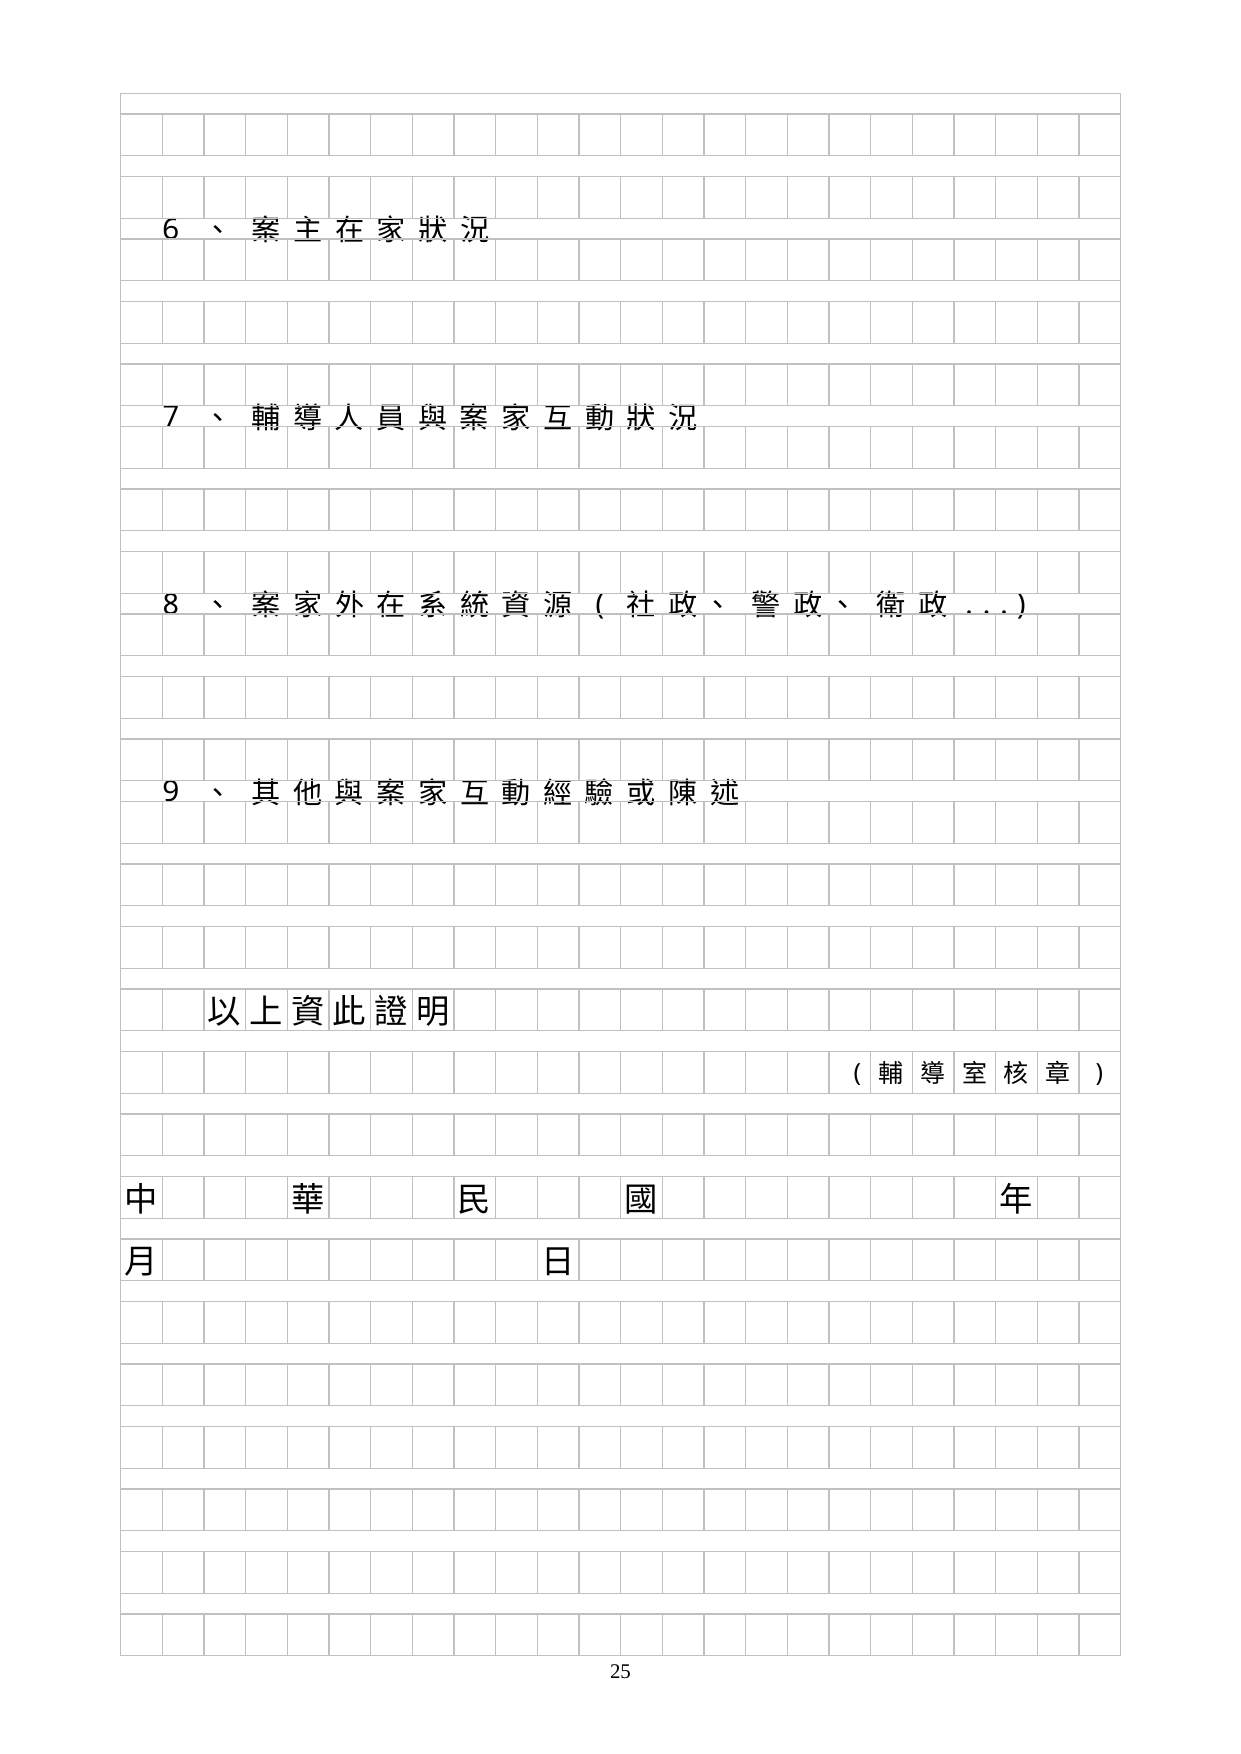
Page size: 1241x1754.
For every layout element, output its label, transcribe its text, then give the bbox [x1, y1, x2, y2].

list 其他與案家互動經驗或陳述 [455, 740, 495, 780]
list 其他與案家互動經驗或陳述 [522, 781, 595, 801]
list 家中成員互動狀況(含:夫妻系統/手足系統…) [330, 115, 370, 155]
text [246, 1052, 287, 1093]
list 案主在家狀況 [1080, 302, 1120, 343]
list 案主在家狀況 [788, 240, 828, 280]
text [663, 1240, 703, 1280]
text [455, 1052, 495, 1093]
list 輔導人員與案家互動狀況 [913, 427, 953, 468]
list 案家外在系統資源(社政、警政、衛政...) [371, 677, 412, 718]
list 案主在家狀況 [955, 177, 995, 218]
list 輔導人員與案家互動狀況 [413, 427, 453, 468]
list 其他與案家互動經驗或陳述 [830, 802, 870, 843]
list 輔導人員與案家互動狀況 [955, 427, 995, 468]
list 其他與案家互動經驗或陳述 [371, 802, 412, 843]
list 案家外在系統資源(社政、警政、衛政...) [496, 552, 537, 593]
list 案主在家狀況 [1080, 240, 1120, 280]
list 案家外在系統資源(社政、警政、衛政...) [150, 677, 162, 718]
list 其他與案家互動經驗或陳述 [330, 740, 370, 780]
list 其他與案家互動經驗或陳述 [150, 802, 162, 843]
list 案家外在系統資源(社政、警政、衛政...) [788, 677, 828, 718]
list 其他與案家互動經驗或陳述 [580, 865, 620, 905]
list 輔導人員與案家互動狀況 [830, 427, 870, 468]
list 案主在家狀況 [663, 302, 703, 343]
list 其他與案家互動經驗或陳述 [663, 740, 703, 780]
list 案家外在系統資源(社政、警政、衛政...) [163, 615, 203, 655]
list 其他與案家互動經驗或陳述 [663, 802, 703, 843]
list 案家外在系統資源(社政、警政、衛政...) [174, 594, 344, 613]
list 案主在家狀況 [955, 302, 995, 343]
list 輔導人員與案家互動狀況 [1038, 365, 1078, 405]
text 以上資此證明 [538, 990, 578, 1030]
list 家中成員互動狀況(含:夫妻系統/手足系統…) [288, 115, 328, 155]
list 案主在家狀況 [580, 240, 620, 280]
list 案家外在系統資源(社政、警政、衛政...) [163, 677, 203, 718]
text [538, 1052, 578, 1093]
list 輔導人員與案家互動狀況 [788, 427, 828, 468]
list 案主在家狀況 [705, 302, 745, 343]
list 案主在家狀況 [996, 177, 1037, 218]
list 其他與案家互動經驗或陳述 [663, 865, 703, 905]
list 其他與案家互動經驗或陳述 [330, 802, 370, 843]
text 以上資此證明 [955, 990, 995, 1030]
list 輔導人員與案家互動狀況 [496, 427, 537, 468]
list 案主在家狀況 [166, 219, 308, 238]
list 案家外在系統資源(社政、警政、衛政...) [746, 552, 787, 593]
list 案家外在系統資源(社政、警政、衛政...) [150, 656, 1120, 676]
list 案家外在系統資源(社政、警政、衛政...) [455, 552, 495, 593]
list 家中成員互動狀況(含:夫妻系統/手足系統…) [538, 115, 578, 155]
text [163, 1177, 203, 1218]
list 輔導人員與案家互動狀況 [170, 406, 257, 426]
text [955, 1240, 995, 1280]
list 案家外在系統資源(社政、警政、衛政...) [788, 615, 828, 655]
list 其他與案家互動經驗或陳述 [150, 781, 175, 801]
list 輔導人員與案家互動狀況 [580, 427, 620, 468]
list 其他與案家互動經驗或陳述 [538, 802, 578, 843]
text 以上資此證明 [746, 990, 787, 1030]
list 其他與案家互動經驗或陳述 [496, 802, 537, 843]
list 其他與案家互動經驗或陳述 [288, 802, 328, 843]
text [1080, 1240, 1120, 1280]
text [663, 1177, 703, 1218]
list 其他與案家互動經驗或陳述 [163, 865, 203, 905]
list 家中成員互動狀況(含:夫妻系統/手足系統…) [663, 115, 703, 155]
list 輔導人員與案家互動狀況 [830, 490, 870, 530]
list 輔導人員與案家互動狀況 [871, 490, 912, 530]
list 案家外在系統資源(社政、警政、衛政...) [830, 677, 870, 718]
list 案家外在系統資源(社政、警政、衛政...) [663, 677, 703, 718]
text 輔 [871, 1052, 912, 1093]
list 案家外在系統資源(社政、警政、衛政...) [538, 552, 578, 593]
list 家中成員互動狀況(含:夫妻系統/手足系統…) [705, 115, 745, 155]
list 其他與案家互動經驗或陳述 [496, 865, 537, 905]
text 中 [121, 1177, 162, 1218]
list 其他與案家互動經驗或陳述 [150, 865, 162, 905]
list 其他與案家互動經驗或陳述 [913, 802, 953, 843]
list 其他與案家互動經驗或陳述 [1080, 865, 1120, 905]
text [746, 1240, 787, 1280]
list 其他與案家互動經驗或陳述 [830, 865, 870, 905]
text 室 [955, 1052, 995, 1093]
list 案主在家狀況 [955, 240, 995, 280]
text 以上資此證明 [1080, 990, 1120, 1030]
list 案主在家狀況 [621, 240, 662, 280]
list 案家外在系統資源(社政、警政、衛政...) [330, 615, 370, 655]
text 以上資此證明 [288, 990, 328, 1030]
list 案家外在系統資源(社政、警政、衛政...) [455, 677, 495, 718]
list 案家外在系統資源(社政、警政、衛政...) [476, 594, 518, 613]
text [871, 1177, 912, 1218]
list 其他與案家互動經驗或陳述 [538, 740, 578, 780]
list 案家外在系統資源(社政、警政、衛政...) [913, 615, 953, 655]
list 案主在家狀況 [343, 219, 427, 238]
list 家中成員互動狀況(含:夫妻系統/手足系統…) [496, 115, 537, 155]
list 輔導人員與案家互動狀況 [330, 365, 370, 405]
text [871, 1240, 912, 1280]
list 案家外在系統資源(社政、警政、衛政...) [705, 677, 745, 718]
text 以上資此證明 [705, 990, 745, 1030]
list 案家外在系統資源(社政、警政、衛政...) [996, 552, 1037, 593]
list 案主在家狀況 [150, 219, 168, 238]
list 案主在家狀況 [913, 240, 953, 280]
list 其他與案家互動經驗或陳述 [996, 802, 1037, 843]
list 其他與案家互動經驗或陳述 [205, 802, 245, 843]
text [371, 1240, 412, 1280]
list 其他與案家互動經驗或陳述 [746, 865, 787, 905]
list 其他與案家互動經驗或陳述 [413, 802, 453, 843]
list 案家外在系統資源(社政、警政、衛政...) [913, 552, 953, 593]
list 案主在家狀況 [150, 240, 162, 280]
list 案主在家狀況 [330, 240, 370, 280]
list 輔導人員與案家互動狀況 [288, 365, 328, 405]
text 以上資此證明 [580, 990, 620, 1030]
list 案家外在系統資源(社政、警政、衛政...) [955, 615, 995, 655]
list 案主在家狀況 [150, 156, 1120, 176]
list 案家外在系統資源(社政、警政、衛政...) [1038, 615, 1078, 655]
list 案家外在系統資源(社政、警政、衛政...) [647, 594, 676, 613]
list 其他與案家互動經驗或陳述 [996, 740, 1037, 780]
list 案家外在系統資源(社政、警政、衛政...) [621, 677, 662, 718]
list 輔導人員與案家互動狀況 [163, 427, 203, 468]
list 案家外在系統資源(社政、警政、衛政...) [330, 552, 370, 593]
list 案主在家狀況 [496, 177, 537, 218]
list 其他與案家互動經驗或陳述 [705, 740, 745, 780]
list 案家外在系統資源(社政、警政、衛政...) [1080, 552, 1120, 593]
list 案主在家狀況 [1038, 240, 1078, 280]
list 案主在家狀況 [871, 177, 912, 218]
list 輔導人員與案家互動狀況 [371, 427, 412, 468]
list 其他與案家互動經驗或陳述 [593, 781, 644, 801]
list 案家外在系統資源(社政、警政、衛政...) [871, 615, 912, 655]
list 其他與案家互動經驗或陳述 [788, 865, 828, 905]
list 案家外在系統資源(社政、警政、衛政...) [355, 594, 386, 613]
list 家中成員互動狀況(含:夫妻系統/手足系統…) [413, 115, 453, 155]
text 以上資此證明 [1038, 990, 1078, 1030]
list 輔導人員與案家互動狀況 [205, 365, 245, 405]
list 案主在家狀況 [496, 302, 537, 343]
text [288, 1240, 328, 1280]
text [1038, 1177, 1078, 1218]
text 日 [538, 1240, 578, 1280]
list 輔導人員與案家互動狀況 [538, 365, 578, 405]
text 以上資此證明 [913, 990, 953, 1030]
list 其他與案家互動經驗或陳述 [621, 865, 662, 905]
list 案主在家狀況 [1038, 177, 1078, 218]
list 輔導人員與案家互動狀況 [955, 490, 995, 530]
list 案主在家狀況 [621, 302, 662, 343]
list 案家外在系統資源(社政、警政、衛政...) [830, 552, 870, 593]
text [205, 1177, 245, 1218]
list 輔導人員與案家互動狀況 [996, 490, 1037, 530]
text [663, 1052, 703, 1093]
text [913, 1177, 953, 1218]
list 其他與案家互動經驗或陳述 [150, 844, 1120, 863]
list 案家外在系統資源(社政、警政、衛政...) [538, 615, 578, 655]
list 案主在家狀況 [330, 302, 370, 343]
text [538, 1177, 578, 1218]
list 輔導人員與案家互動狀況 [246, 365, 287, 405]
list 其他與案家互動經驗或陳述 [746, 802, 787, 843]
text 以上資此證明 [455, 990, 495, 1030]
list 其他與案家互動經驗或陳述 [913, 865, 953, 905]
list 輔導人員與案家互動狀況 [496, 490, 537, 530]
list 案主在家狀況 [1038, 302, 1078, 343]
list 家中成員互動狀況(含:夫妻系統/手足系統…) [913, 115, 953, 155]
list 案家外在系統資源(社政、警政、衛政...) [830, 615, 870, 655]
list 其他與案家互動經驗或陳述 [955, 802, 995, 843]
list 其他與案家互動經驗或陳述 [150, 740, 162, 780]
text [413, 1177, 453, 1218]
list 輔導人員與案家互動狀況 [621, 427, 662, 468]
list 案家外在系統資源(社政、警政、衛政...) [621, 615, 662, 655]
list 其他與案家互動經驗或陳述 [746, 740, 787, 780]
list 其他與案家互動經驗或陳述 [645, 781, 670, 801]
list 其他與案家互動經驗或陳述 [1080, 802, 1120, 843]
list 家中成員互動狀況(含:夫妻系統/手足系統…) [871, 115, 912, 155]
list 輔導人員與案家互動狀況 [288, 490, 328, 530]
list 其他與案家互動經驗或陳述 [672, 781, 686, 801]
list 輔導人員與案家互動狀況 [788, 490, 828, 530]
list 輔導人員與案家互動狀況 [1080, 427, 1120, 468]
list 其他與案家互動經驗或陳述 [621, 802, 662, 843]
list 輔導人員與案家互動狀況 [580, 490, 620, 530]
text [330, 1052, 370, 1093]
list 其他與案家互動經驗或陳述 [1038, 740, 1078, 780]
text 章 [1038, 1052, 1078, 1093]
list 輔導人員與案家互動狀況 [150, 469, 1120, 488]
text 以上資此證明 [788, 990, 828, 1030]
list 輔導人員與案家互動狀況 [746, 365, 787, 405]
list 案主在家狀況 [482, 219, 1120, 238]
text 國 [621, 1177, 662, 1218]
list 家中成員互動狀況(含:夫妻系統/手足系統…) [246, 115, 287, 155]
list 家中成員互動狀況(含:夫妻系統/手足系統…) [746, 115, 787, 155]
list 案主在家狀況 [538, 302, 578, 343]
list 案主在家狀況 [871, 240, 912, 280]
list 輔導人員與案家互動狀況 [646, 406, 682, 426]
list 輔導人員與案家互動狀況 [455, 427, 495, 468]
text [496, 1052, 537, 1093]
text [1080, 1177, 1120, 1218]
list 輔導人員與案家互動狀況 [150, 490, 162, 530]
list 案家外在系統資源(社政、警政、衛政...) [538, 677, 578, 718]
text [246, 1177, 287, 1218]
list 輔導人員與案家互動狀況 [246, 427, 287, 468]
list 家中成員互動狀況(含:夫妻系統/手足系統…) [371, 115, 412, 155]
list 輔導人員與案家互動狀況 [788, 365, 828, 405]
text 以上資此證明 [170, 969, 1120, 988]
text [121, 1156, 1120, 1176]
list 輔導人員與案家互動狀況 [288, 427, 328, 468]
list 其他與案家互動經驗或陳述 [413, 865, 453, 905]
text [580, 1240, 620, 1280]
list 輔導人員與案家互動狀況 [606, 406, 635, 426]
list 輔導人員與案家互動狀況 [455, 490, 495, 530]
list 案家外在系統資源(社政、警政、衛政...) [496, 677, 537, 718]
list 輔導人員與案家互動狀況 [205, 490, 245, 530]
list 案家外在系統資源(社政、警政、衛政...) [205, 615, 245, 655]
list 其他與案家互動經驗或陳述 [455, 802, 495, 843]
list 案主在家狀況 [371, 240, 412, 280]
text [330, 1240, 370, 1280]
text 華 [288, 1177, 328, 1218]
list 案主在家狀況 [205, 240, 245, 280]
list 案主在家狀況 [163, 302, 203, 343]
list 案主在家狀況 [163, 177, 203, 218]
list 案家外在系統資源(社政、警政、衛政...) [150, 615, 162, 655]
list 輔導人員與案家互動狀況 [350, 406, 562, 426]
list 其他與案家互動經驗或陳述 [705, 802, 745, 843]
list 案主在家狀況 [788, 177, 828, 218]
list 案家外在系統資源(社政、警政、衛政...) [937, 594, 1021, 613]
list 家中成員互動狀況(含:夫妻系統/手足系統…) [830, 115, 870, 155]
list 輔導人員與案家互動狀況 [913, 365, 953, 405]
list 案家外在系統資源(社政、警政、衛政...) [598, 594, 645, 613]
list 案家外在系統資源(社政、警政、衛政...) [580, 615, 620, 655]
list 輔導人員與案家互動狀況 [746, 490, 787, 530]
list 輔導人員與案家互動狀況 [496, 365, 537, 405]
list 案家外在系統資源(社政、警政、衛政...) [788, 552, 828, 593]
list 案家外在系統資源(社政、警政、衛政...) [996, 677, 1037, 718]
list 案主在家狀況 [150, 177, 162, 218]
list 家中成員互動狀況(含:夫妻系統/手足系統…) [955, 115, 995, 155]
list 案家外在系統資源(社政、警政、衛政...) [512, 594, 553, 613]
list 案主在家狀況 [746, 302, 787, 343]
list 其他與案家互動經驗或陳述 [830, 740, 870, 780]
list 案主在家狀況 [663, 177, 703, 218]
list 案主在家狀況 [246, 177, 287, 218]
list 案家外在系統資源(社政、警政、衛政...) [288, 615, 328, 655]
list 輔導人員與案家互動狀況 [621, 365, 662, 405]
list 案主在家狀況 [580, 177, 620, 218]
list 案家外在系統資源(社政、警政、衛政...) [913, 677, 953, 718]
text 以上資此證明 [830, 990, 870, 1030]
text [996, 1240, 1037, 1280]
list 案家外在系統資源(社政、警政、衛政...) [871, 552, 912, 593]
list 輔導人員與案家互動狀況 [413, 490, 453, 530]
list 案主在家狀況 [413, 177, 453, 218]
list 輔導人員與案家互動狀況 [205, 427, 245, 468]
text [121, 1219, 1120, 1238]
list 其他與案家互動經驗或陳述 [913, 740, 953, 780]
text [705, 1240, 745, 1280]
list 家中成員互動狀況(含:夫妻系統/手足系統…) [580, 115, 620, 155]
text 以上資此證明 [871, 990, 912, 1030]
list 案主在家狀況 [330, 177, 370, 218]
list 案家外在系統資源(社政、警政、衛政...) [621, 552, 662, 593]
list 其他與案家互動經驗或陳述 [1080, 740, 1120, 780]
list 其他與案家互動經驗或陳述 [288, 865, 328, 905]
text 月 [121, 1240, 162, 1280]
list 其他與案家互動經驗或陳述 [871, 802, 912, 843]
text [788, 1240, 828, 1280]
list 案家外在系統資源(社政、警政、衛政...) [746, 615, 787, 655]
list 案家外在系統資源(社政、警政、衛政...) [413, 552, 453, 593]
list 輔導人員與案家互動狀況 [705, 490, 745, 530]
list 案主在家狀況 [621, 177, 662, 218]
list 其他與案家互動經驗或陳述 [955, 865, 995, 905]
text [496, 1240, 537, 1280]
list 其他與案家互動經驗或陳述 [205, 865, 245, 905]
list 其他與案家互動經驗或陳述 [246, 865, 287, 905]
list 輔導人員與案家互動狀況 [150, 365, 162, 405]
list 其他與案家互動經驗或陳述 [150, 719, 1120, 738]
list 案主在家狀況 [538, 240, 578, 280]
list 案家外在系統資源(社政、警政、衛政...) [1020, 594, 1120, 613]
text [830, 1240, 870, 1280]
list 輔導人員與案家互動狀況 [553, 406, 593, 426]
text [205, 1052, 245, 1093]
list 輔導人員與案家互動狀況 [996, 365, 1037, 405]
list 案家外在系統資源(社政、警政、衛政...) [663, 552, 703, 593]
list 案主在家狀況 [205, 177, 245, 218]
text 以上資此證明 [170, 990, 203, 1030]
list 案家外在系統資源(社政、警政、衛政...) [288, 552, 328, 593]
text 以上資此證明 [496, 990, 537, 1030]
list 案主在家狀況 [163, 240, 203, 280]
list 案主在家狀況 [246, 302, 287, 343]
list 其他與案家互動經驗或陳述 [688, 781, 727, 801]
list 其他與案家互動經驗或陳述 [163, 802, 203, 843]
list 其他與案家互動經驗或陳述 [580, 740, 620, 780]
text [170, 1031, 1120, 1051]
text [371, 1177, 412, 1218]
list 案主在家狀況 [205, 302, 245, 343]
text [371, 1052, 412, 1093]
text 年 [996, 1177, 1037, 1218]
list 輔導人員與案家互動狀況 [580, 365, 620, 405]
list 案主在家狀況 [663, 240, 703, 280]
text [330, 1177, 370, 1218]
list 其他與案家互動經驗或陳述 [788, 802, 828, 843]
list 案家外在系統資源(社政、警政、衛政...) [1038, 552, 1078, 593]
text 以上資此證明 [413, 990, 453, 1030]
list 案主在家狀況 [371, 302, 412, 343]
list 案家外在系統資源(社政、警政、衛政...) [563, 594, 599, 613]
text 核 [996, 1052, 1037, 1093]
list 案家外在系統資源(社政、警政、衛政...) [996, 615, 1037, 655]
list 案主在家狀況 [438, 219, 474, 238]
list 案家外在系統資源(社政、警政、衛政...) [384, 594, 432, 613]
list 其他與案家互動經驗或陳述 [538, 865, 578, 905]
list 案家外在系統資源(社政、警政、衛政...) [455, 615, 495, 655]
text ( [830, 1052, 870, 1093]
list 案主在家狀況 [746, 177, 787, 218]
list 輔導人員與案家互動狀況 [163, 490, 203, 530]
text 以上資此證明 [621, 990, 662, 1030]
text [288, 1052, 328, 1093]
list 其他與案家互動經驗或陳述 [246, 802, 287, 843]
list 案主在家狀況 [288, 302, 328, 343]
list 案主在家狀況 [830, 240, 870, 280]
list 案主在家狀況 [288, 177, 328, 218]
text [705, 1052, 745, 1093]
list 案主在家狀況 [309, 219, 345, 238]
list 案主在家狀況 [1080, 177, 1120, 218]
list 其他與案家互動經驗或陳述 [788, 740, 828, 780]
list 其他與案家互動經驗或陳述 [288, 740, 328, 780]
list 其他與案家互動經驗或陳述 [1038, 802, 1078, 843]
list 案主在家狀況 [871, 302, 912, 343]
text [413, 1240, 453, 1280]
list 輔導人員與案家互動狀況 [871, 365, 912, 405]
list 其他與案家互動經驗或陳述 [955, 740, 995, 780]
list 案主在家狀況 [413, 240, 453, 280]
text [746, 1052, 787, 1093]
list 案家外在系統資源(社政、警政、衛政...) [687, 594, 801, 613]
text 導 [913, 1052, 953, 1093]
list 案家外在系統資源(社政、警政、衛政...) [413, 615, 453, 655]
list 案主在家狀況 [455, 302, 495, 343]
text [788, 1177, 828, 1218]
list 其他與案家互動經驗或陳述 [371, 740, 412, 780]
list 其他與案家互動經驗或陳述 [729, 781, 1120, 801]
list 輔導人員與案家互動狀況 [455, 365, 495, 405]
list 案家外在系統資源(社政、警政、衛政...) [871, 677, 912, 718]
text 以上資此證明 [996, 990, 1037, 1030]
list 案家外在系統資源(社政、警政、衛政...) [955, 677, 995, 718]
list 家中成員互動狀況(含:夫妻系統/手足系統…) [205, 115, 245, 155]
list 輔導人員與案家互動狀況 [371, 365, 412, 405]
list 其他與案家互動經驗或陳述 [496, 740, 537, 780]
list 其他與案家互動經驗或陳述 [996, 865, 1037, 905]
text 以上資此證明 [371, 990, 412, 1030]
list 其他與案家互動經驗或陳述 [163, 740, 203, 780]
list 案主在家狀況 [996, 240, 1037, 280]
list 輔導人員與案家互動狀況 [621, 490, 662, 530]
list 家中成員互動狀況(含:夫妻系統/手足系統…) [996, 115, 1037, 155]
list 案家外在系統資源(社政、警政、衛政...) [812, 594, 888, 613]
list 案主在家狀況 [705, 240, 745, 280]
list 其他與案家互動經驗或陳述 [307, 781, 479, 801]
list 輔導人員與案家互動狀況 [371, 490, 412, 530]
text [955, 1177, 995, 1218]
list 案家外在系統資源(社政、警政、衛政...) [580, 677, 620, 718]
list 其他與案家互動經驗或陳述 [330, 865, 370, 905]
list 家中成員互動狀況(含:夫妻系統/手足系統…) [150, 94, 1120, 113]
list 案家外在系統資源(社政、警政、衛政...) [371, 552, 412, 593]
list 家中成員互動狀況(含:夫妻系統/手足系統…) [455, 115, 495, 155]
list 案主在家狀況 [913, 177, 953, 218]
list 輔導人員與案家互動狀況 [955, 365, 995, 405]
list 輔導人員與案家互動狀況 [1038, 490, 1078, 530]
text [163, 1240, 203, 1280]
list 案家外在系統資源(社政、警政、衛政...) [163, 552, 203, 593]
list 其他與案家互動經驗或陳述 [621, 740, 662, 780]
list 輔導人員與案家互動狀況 [299, 406, 347, 426]
list 案主在家狀況 [705, 177, 745, 218]
list 輔導人員與案家互動狀況 [246, 490, 287, 530]
list 案家外在系統資源(社政、警政、衛政...) [1080, 677, 1120, 718]
text [830, 1177, 870, 1218]
list 案家外在系統資源(社政、警政、衛政...) [955, 552, 995, 593]
text [788, 1052, 828, 1093]
list 家中成員互動狀況(含:夫妻系統/手足系統…) [1080, 115, 1120, 155]
list 輔導人員與案家互動狀況 [273, 406, 312, 426]
list 其他與案家互動經驗或陳述 [173, 781, 300, 801]
list 輔導人員與案家互動狀況 [663, 365, 703, 405]
text [705, 1177, 745, 1218]
list 案家外在系統資源(社政、警政、衛政...) [371, 615, 412, 655]
text [580, 1052, 620, 1093]
list 案主在家狀況 [496, 240, 537, 280]
list 案主在家狀況 [580, 302, 620, 343]
list 輔導人員與案家互動狀況 [1080, 365, 1120, 405]
list 其他與案家互動經驗或陳述 [246, 740, 287, 780]
list 案家外在系統資源(社政、警政、衛政...) [150, 552, 162, 593]
text [1038, 1240, 1078, 1280]
list 家中成員互動狀況(含:夫妻系統/手足系統…) [163, 115, 203, 155]
list 案家外在系統資源(社政、警政、衛政...) [246, 677, 287, 718]
list 案主在家狀況 [150, 281, 1120, 301]
list 其他與案家互動經驗或陳述 [871, 865, 912, 905]
text 以上資此證明 [330, 990, 370, 1030]
text [413, 1052, 453, 1093]
text [746, 1177, 787, 1218]
list 案家外在系統資源(社政、警政、衛政...) [746, 677, 787, 718]
list 輔導人員與案家互動狀況 [413, 365, 453, 405]
list 輔導人員與案家互動狀況 [663, 490, 703, 530]
list 輔導人員與案家互動狀況 [830, 365, 870, 405]
list 其他與案家互動經驗或陳述 [1038, 865, 1078, 905]
list 其他與案家互動經驗或陳述 [871, 740, 912, 780]
list 輔導人員與案家互動狀況 [150, 344, 1120, 363]
list 案家外在系統資源(社政、警政、衛政...) [882, 594, 926, 613]
text 以上資此證明 [663, 990, 703, 1030]
list 輔導人員與案家互動狀況 [690, 406, 1120, 426]
list 其他與案家互動經驗或陳述 [470, 781, 509, 801]
list 輔導人員與案家互動狀況 [746, 427, 787, 468]
text [170, 1052, 203, 1093]
list 案主在家狀況 [746, 240, 787, 280]
text 以上資此證明 [205, 990, 245, 1030]
list 案主在家狀況 [150, 302, 162, 343]
text 以上資此證明 [246, 990, 287, 1030]
list 輔導人員與案家互動狀況 [150, 406, 175, 426]
list 案主在家狀況 [830, 302, 870, 343]
list 家中成員互動狀況(含:夫妻系統/手足系統…) [1038, 115, 1078, 155]
list 輔導人員與案家互動狀況 [996, 427, 1037, 468]
text [621, 1240, 662, 1280]
list 案主在家狀況 [913, 302, 953, 343]
list 案家外在系統資源(社政、警政、衛政...) [429, 594, 476, 613]
text [455, 1240, 495, 1280]
list 其他與案家互動經驗或陳述 [455, 865, 495, 905]
list 其他與案家互動經驗或陳述 [371, 865, 412, 905]
list 案主在家狀況 [996, 302, 1037, 343]
list 其他與案家互動經驗或陳述 [205, 740, 245, 780]
list 案主在家狀況 [371, 177, 412, 218]
list 案主在家狀況 [455, 240, 495, 280]
list 案家外在系統資源(社政、警政、衛政...) [663, 615, 703, 655]
list 輔導人員與案家互動狀況 [163, 365, 203, 405]
list 輔導人員與案家互動狀況 [663, 427, 703, 468]
list 輔導人員與案家互動狀況 [705, 365, 745, 405]
list 輔導人員與案家互動狀況 [330, 490, 370, 530]
list 案家外在系統資源(社政、警政、衛政...) [205, 677, 245, 718]
list 案家外在系統資源(社政、警政、衛政...) [246, 615, 287, 655]
list 輔導人員與案家互動狀況 [330, 427, 370, 468]
list 案家外在系統資源(社政、警政、衛政...) [1080, 615, 1120, 655]
list 案家外在系統資源(社政、警政、衛政...) [288, 677, 328, 718]
list 輔導人員與案家互動狀況 [150, 427, 162, 468]
list 案主在家狀況 [429, 219, 436, 238]
list 輔導人員與案家互動狀況 [538, 427, 578, 468]
list 案主在家狀況 [288, 240, 328, 280]
list 案家外在系統資源(社政、警政、衛政...) [496, 615, 537, 655]
text [246, 1240, 287, 1280]
list 案家外在系統資源(社政、警政、衛政...) [150, 531, 1120, 551]
list 案主在家狀況 [413, 302, 453, 343]
list 輔導人員與案家互動狀況 [1038, 427, 1078, 468]
list 案家外在系統資源(社政、警政、衛政...) [705, 552, 745, 593]
list 輔導人員與案家互動狀況 [705, 427, 745, 468]
text 民 [455, 1177, 495, 1218]
list 案家外在系統資源(社政、警政、衛政...) [1038, 677, 1078, 718]
list 案家外在系統資源(社政、警政、衛政...) [246, 552, 287, 593]
text [913, 1240, 953, 1280]
list 案主在家狀況 [246, 240, 287, 280]
list 輔導人員與案家互動狀況 [871, 427, 912, 468]
list 輔導人員與案家互動狀況 [913, 490, 953, 530]
list 案家外在系統資源(社政、警政、衛政...) [413, 677, 453, 718]
list 家中成員互動狀況(含:夫妻系統/手足系統…) [621, 115, 662, 155]
list 案主在家狀況 [788, 302, 828, 343]
list 案主在家狀況 [830, 177, 870, 218]
list 輔導人員與案家互動狀況 [1080, 490, 1120, 530]
text [205, 1240, 245, 1280]
list 案家外在系統資源(社政、警政、衛政...) [580, 552, 620, 593]
text [496, 1177, 537, 1218]
list 案家外在系統資源(社政、警政、衛政...) [330, 677, 370, 718]
list 輔導人員與案家互動狀況 [538, 490, 578, 530]
list 案主在家狀況 [538, 177, 578, 218]
text [580, 1177, 620, 1218]
list 案家外在系統資源(社政、警政、衛政...) [205, 552, 245, 593]
list 案主在家狀況 [455, 177, 495, 218]
list 其他與案家互動經驗或陳述 [580, 802, 620, 843]
list 其他與案家互動經驗或陳述 [705, 865, 745, 905]
text ) [1080, 1052, 1120, 1093]
list 家中成員互動狀況(含:夫妻系統/手足系統…) [788, 115, 828, 155]
list 其他與案家互動經驗或陳述 [413, 740, 453, 780]
list 家中成員互動狀況(含:夫妻系統/手足系統…) [150, 115, 162, 155]
list 案家外在系統資源(社政、警政、衛政...) [705, 615, 745, 655]
text [621, 1052, 662, 1093]
